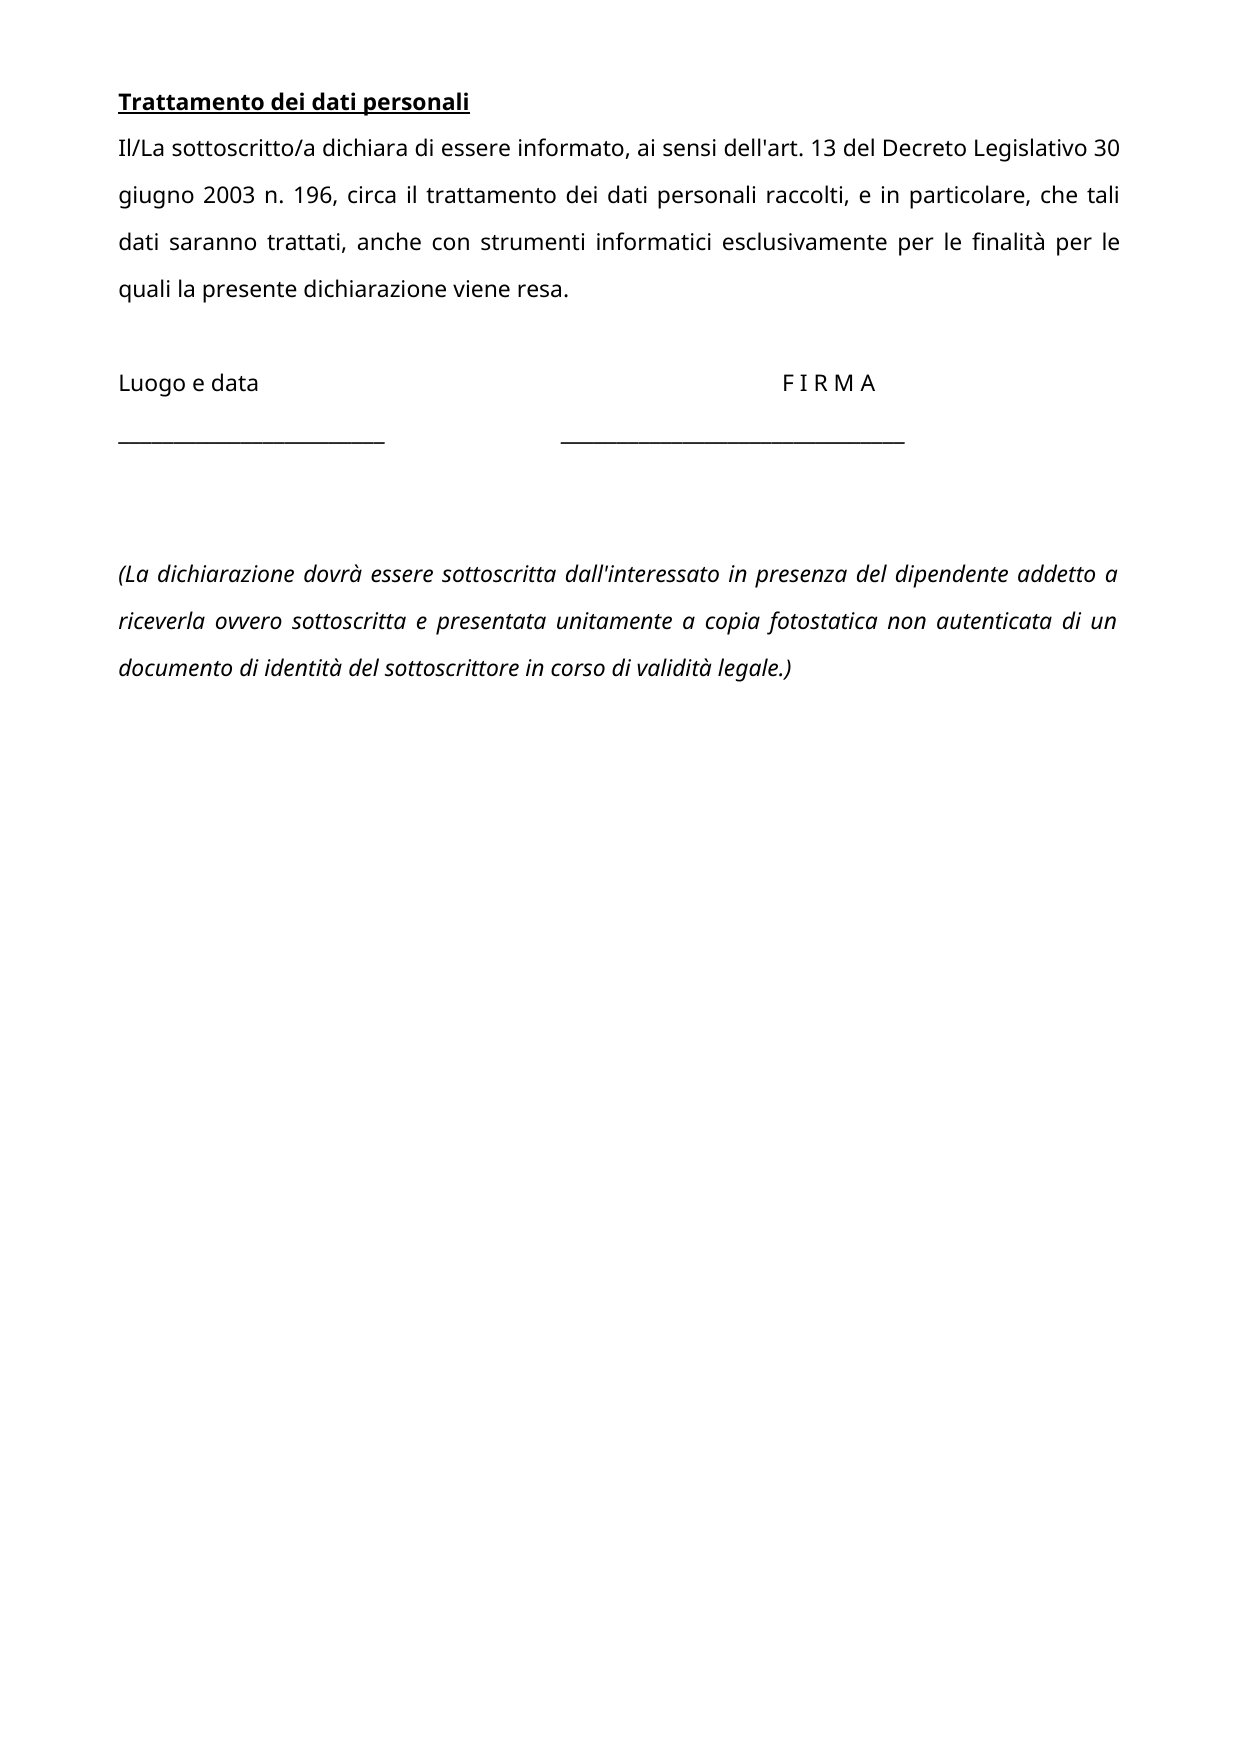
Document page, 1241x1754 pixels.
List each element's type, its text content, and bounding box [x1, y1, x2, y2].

text Trattamento dei dati personali [118, 86, 1122, 117]
text Il/La sottoscritto/a dichiara di essere informato, ai sensi dell'art. 13 del Decreto Legislativo 30 giugno 2003 n. 196, circa il trattamento dei dati personali raccolti, e in particolare, che tali dati saranno trattati, anche con strumenti informatici esclusivamente per le finalità per le quali la presente dichiarazione viene resa. [118, 132, 1122, 304]
text (La dichiarazione dovrà essere sottoscritta dall'interessato in presenza del dipendente addetto a riceverla ovvero sottoscritta e presentata unitamente a copia fotostatica non autenticata di un documento di identità del sottoscrittore in corso di validità legale.) [118, 558, 1122, 683]
text ________________________ _______________________________ [118, 414, 1122, 448]
text Luogo e data F I R M A [118, 367, 1122, 398]
